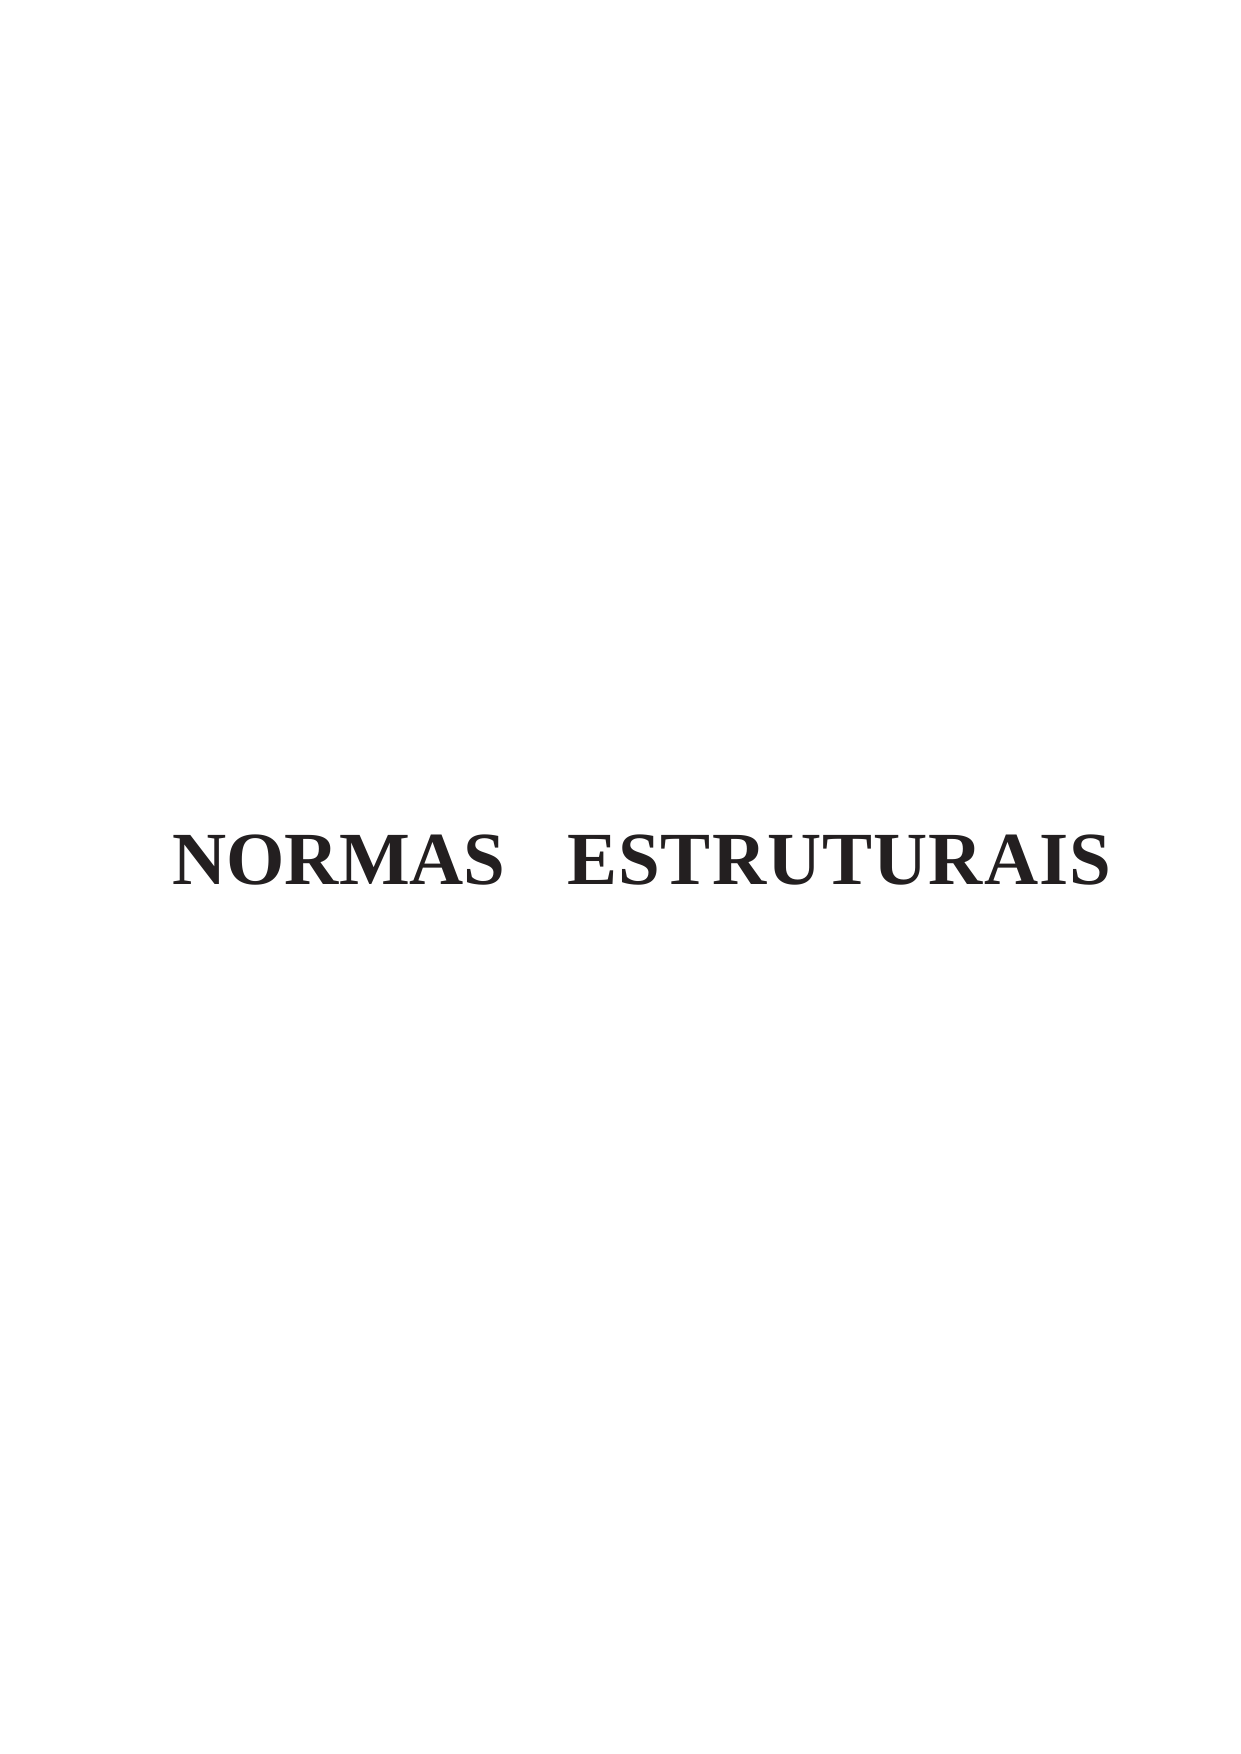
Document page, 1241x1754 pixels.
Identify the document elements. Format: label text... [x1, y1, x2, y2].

subtitle NORMAS ESTRUTURAIS [172, 814, 1136, 901]
